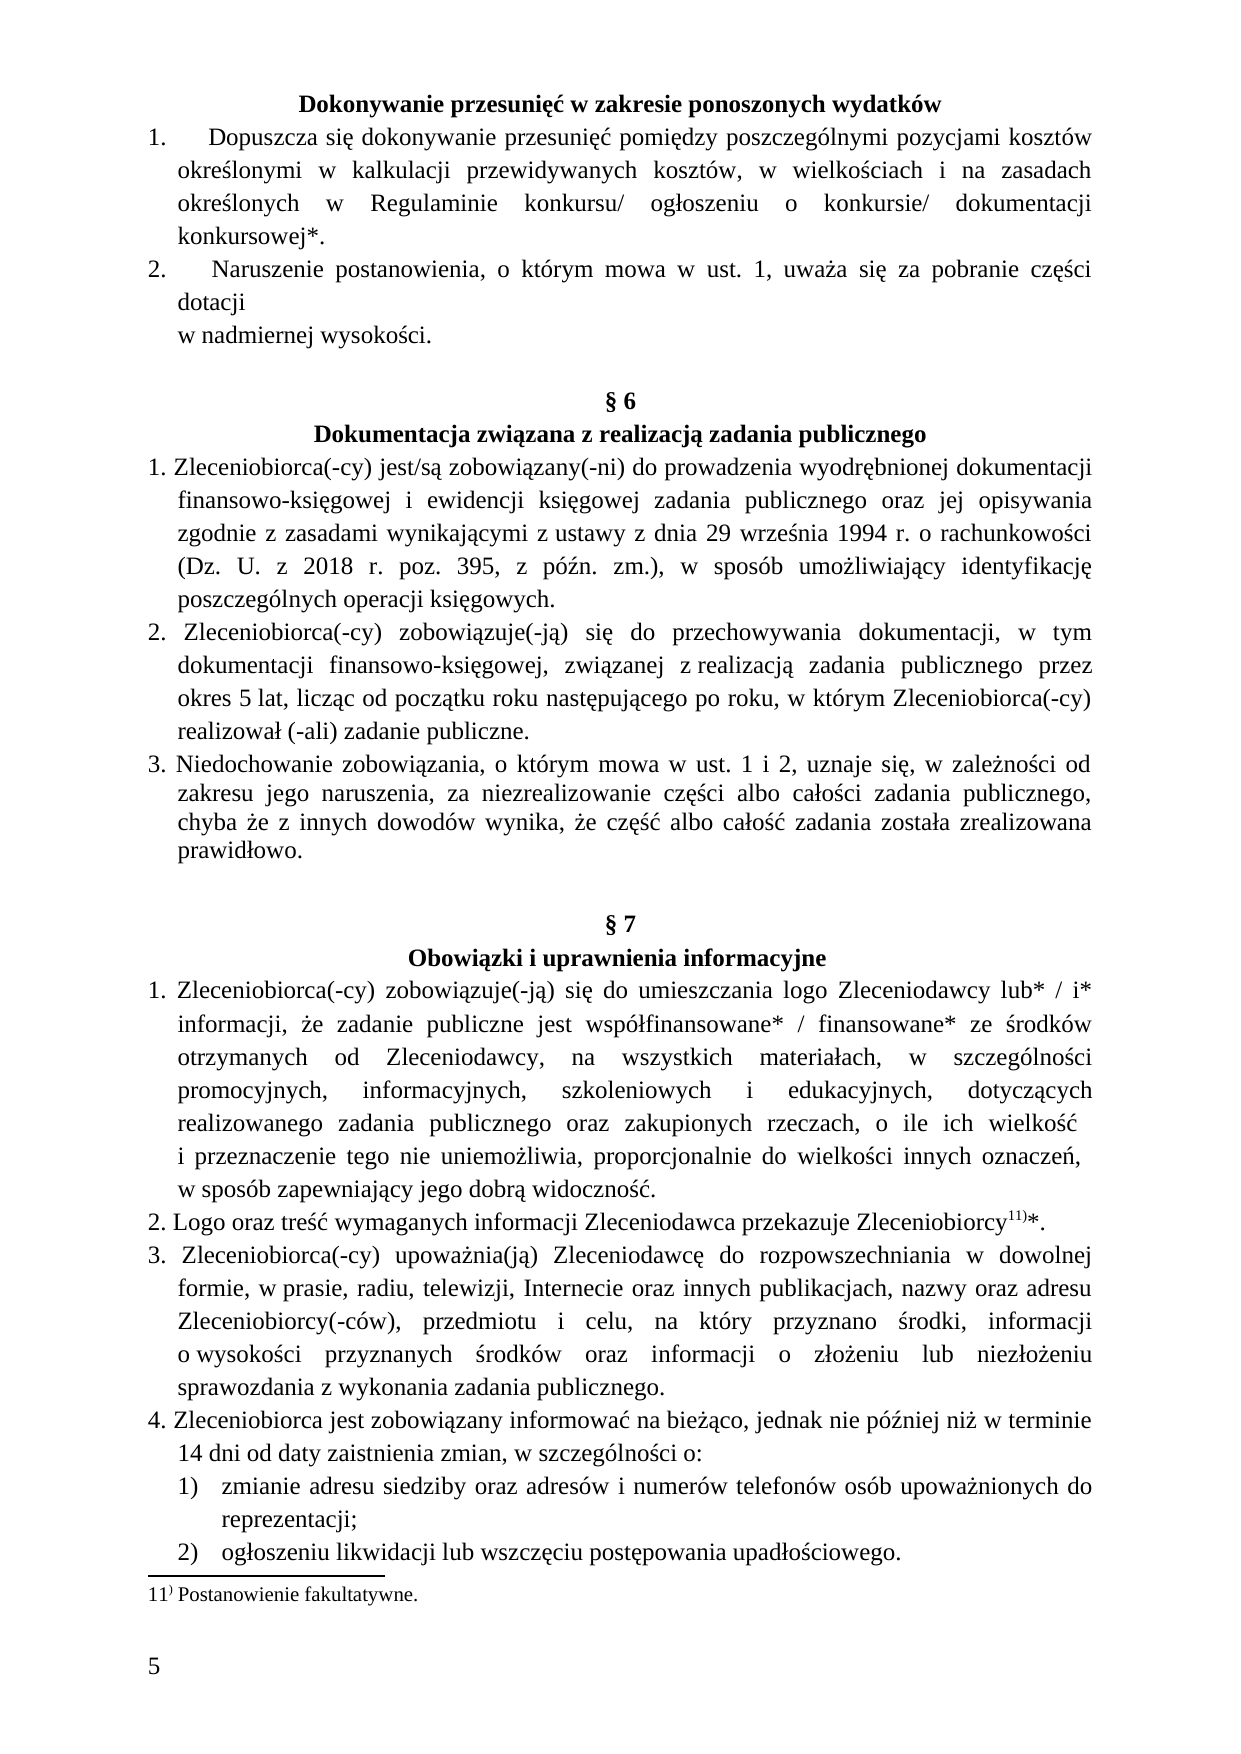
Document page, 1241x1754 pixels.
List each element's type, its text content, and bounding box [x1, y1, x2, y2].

text 2. Logo oraz treść wymaganych informacji Zleceniodawca przekazuje Zleceniobiorcy)*. [148, 1207, 1093, 1236]
text 3. Niedochowanie zobowiązania, o którym mowa w ust. 1 i 2, uznaje się, w zależności od zakresu jego naruszenia, za niezrealizowanie części albo całości zadania publicznego, chyba że z innych dowodów wynika, że część albo całość zadania została zrealizowana prawidłowo. [148, 749, 1093, 864]
text 1. Zleceniobiorca(-cy) jest/są zobowiązany(-ni) do prowadzenia wyodrębnionej dokumentacji finansowo-księgowej i ewidencji księgowej zadania publicznego oraz jej opisywania zgodnie z zasadami wynikającymi z ustawy z dnia 29 września 1994 r. o rachunkowości (Dz. U. z 2018 r. poz. 395, z późn. zm.), w sposób umożliwiający identyfikację poszczególnych operacji księgowych. [148, 452, 1093, 613]
list ogłoszeniu likwidacji lub wszczęciu postępowania upadłościowego. [177, 1537, 1093, 1566]
list zmianie adresu siedziby oraz adresów i numerów telefonów osób upoważnionych do reprezentacji; [177, 1471, 1093, 1533]
list Dopuszcza się dokonywanie przesunięć pomiędzy poszczególnymi pozycjami kosztów określonymi w kalkulacji przewidywanych kosztów, w wielkościach i na zasadach określonych w Regulaminie konkursu/ ogłoszeniu o konkursie/ dokumentacji konkursowej*. [148, 122, 1093, 249]
text § 7 [148, 909, 1093, 938]
text § 6 [148, 386, 1093, 414]
text 2. Zleceniobiorca(-cy) zobowiązuje(-ją) się do przechowywania dokumentacji, w tym dokumentacji finansowo-księgowej, związanej z realizacją zadania publicznego przez okres 5 lat, licząc od początku roku następującego po roku, w którym Zleceniobiorca(-cy) realizował (-ali) zadanie publiczne. [148, 617, 1093, 745]
text 1. Zleceniobiorca(-cy) zobowiązuje(-ją) się do umieszczania logo Zleceniodawcy lub* / i* informacji, że zadanie publiczne jest współfinansowane* / finansowane* ze środków otrzymanych od Zleceniodawcy, na wszystkich materiałach, w szczególności promocyjnych, informacyjnych, szkoleniowych i edukacyjnych, dotyczących realizowanego zadania publicznego oraz zakupionych rzeczach, o ile ich wielkość i przeznaczenie tego nie uniemożliwia, proporcjonalnie do wielkości innych oznaczeń, w sposób zapewniający jego dobrą widoczność. [148, 976, 1093, 1202]
text Dokumentacja związana z realizacją zadania publicznego [148, 419, 1093, 448]
list Naruszenie postanowienia, o którym mowa w ust. 1, uważa się za pobranie części dotacji w nadmiernej wysokości. [148, 254, 1093, 348]
text 3. Zleceniobiorca(-cy) upoważnia(ją) Zleceniodawcę do rozpowszechniania w dowolnej formie, w prasie, radiu, telewizji, Internecie oraz innych publikacjach, nazwy oraz adresu Zleceniobiorcy(-ców), przedmiotu i celu, na który przyznano środki, informacji o wysokości przyznanych środków oraz informacji o złożeniu lub niezłożeniu sprawozdania z wykonania zadania publicznego. [148, 1240, 1093, 1401]
text 4. Zleceniobiorca jest zobowiązany informować na bieżąco, jednak nie później niż w terminie 14 dni od daty zaistnienia zmian, w szczególności o: [148, 1405, 1093, 1467]
text Obowiązki i uprawnienia informacyjne [148, 943, 1093, 971]
text ) Postanowienie fakultatywne. [148, 1582, 1093, 1606]
text Dokonywanie przesunięć w zakresie ponoszonych wydatków [148, 89, 1093, 117]
